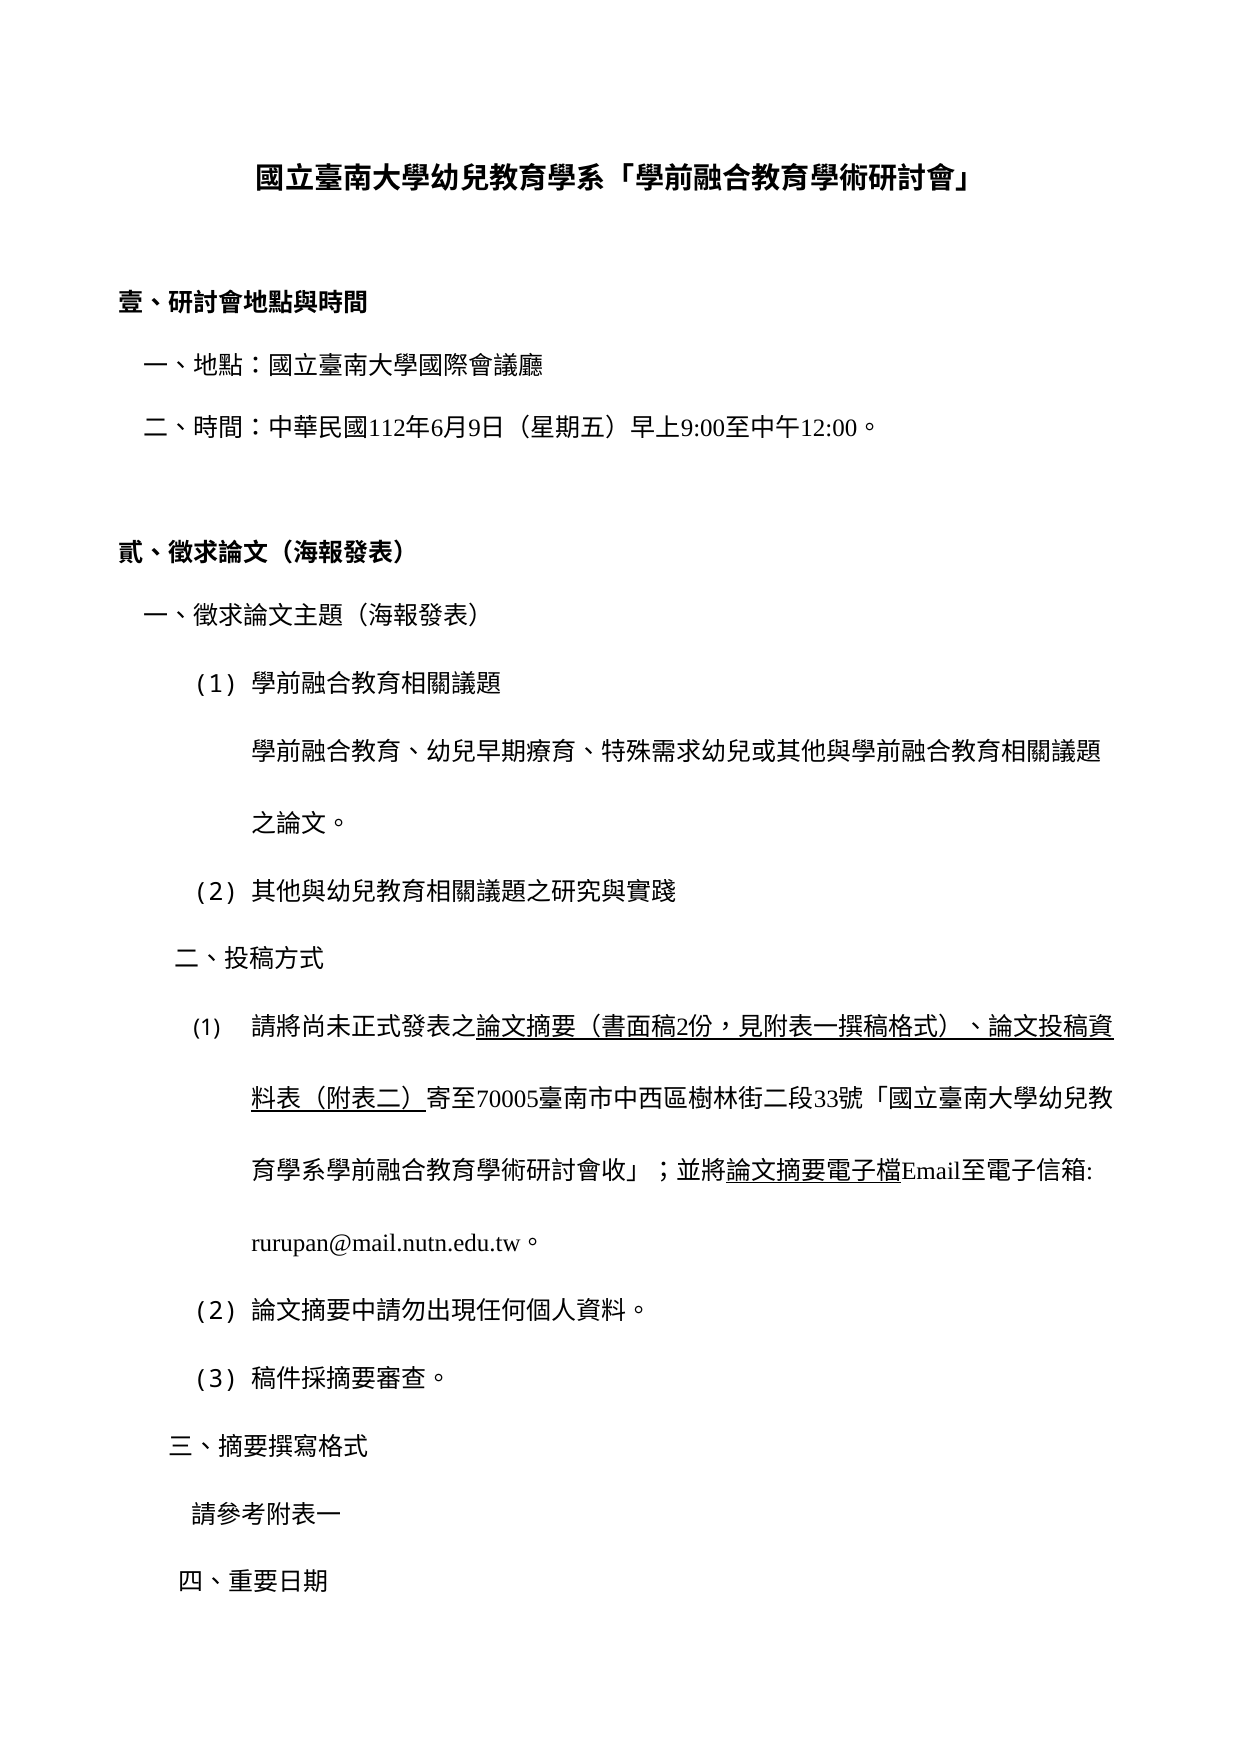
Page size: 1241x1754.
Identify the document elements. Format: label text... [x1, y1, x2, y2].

list 請將尚未正式發表之論文摘要（書面稿2份，見附表一撰稿格式）、論文投稿資料表（附表二）寄至70005臺南市中西區樹林街二段33號「國立臺南大學幼兒教育學系學前融合教育學術研討會收」；並將論文摘要電子檔Email至電子信箱: rurupan@mail.nutn.edu.tw。 [193, 983, 1122, 1261]
text 三、摘要撰寫格式 [118, 1403, 1122, 1465]
text 請參考附表一 [192, 1471, 1122, 1533]
list 稿件採摘要審查。 [193, 1335, 1122, 1397]
text 二、投稿方式 [118, 915, 1122, 978]
text 四、重要日期 [118, 1538, 1122, 1601]
list 學前融合教育相關議題 [193, 640, 1122, 702]
text 貳、徵求論文（海報發表） [118, 509, 1122, 572]
text 國立臺南大學幼兒教育學系「學前融合教育學術研討會」 [118, 134, 1122, 197]
list 其他與幼兒教育相關議題之研究與實踐 [193, 847, 1122, 910]
text 二、時間：中華民國112年6月9日（星期五）早上9:00至中午12:00。 [118, 384, 1122, 447]
text 一、徵求論文主題（海報發表） [118, 572, 1122, 634]
text 壹、研討會地點與時間 [118, 259, 1122, 322]
list 論文摘要中請勿出現任何個人資料。 [193, 1267, 1122, 1329]
text 學前融合教育、幼兒早期療育、特殊需求幼兒或其他與學前融合教育相關議題之論文。 [251, 708, 1122, 842]
text 一、地點：國立臺南大學國際會議廳 [118, 322, 1122, 384]
